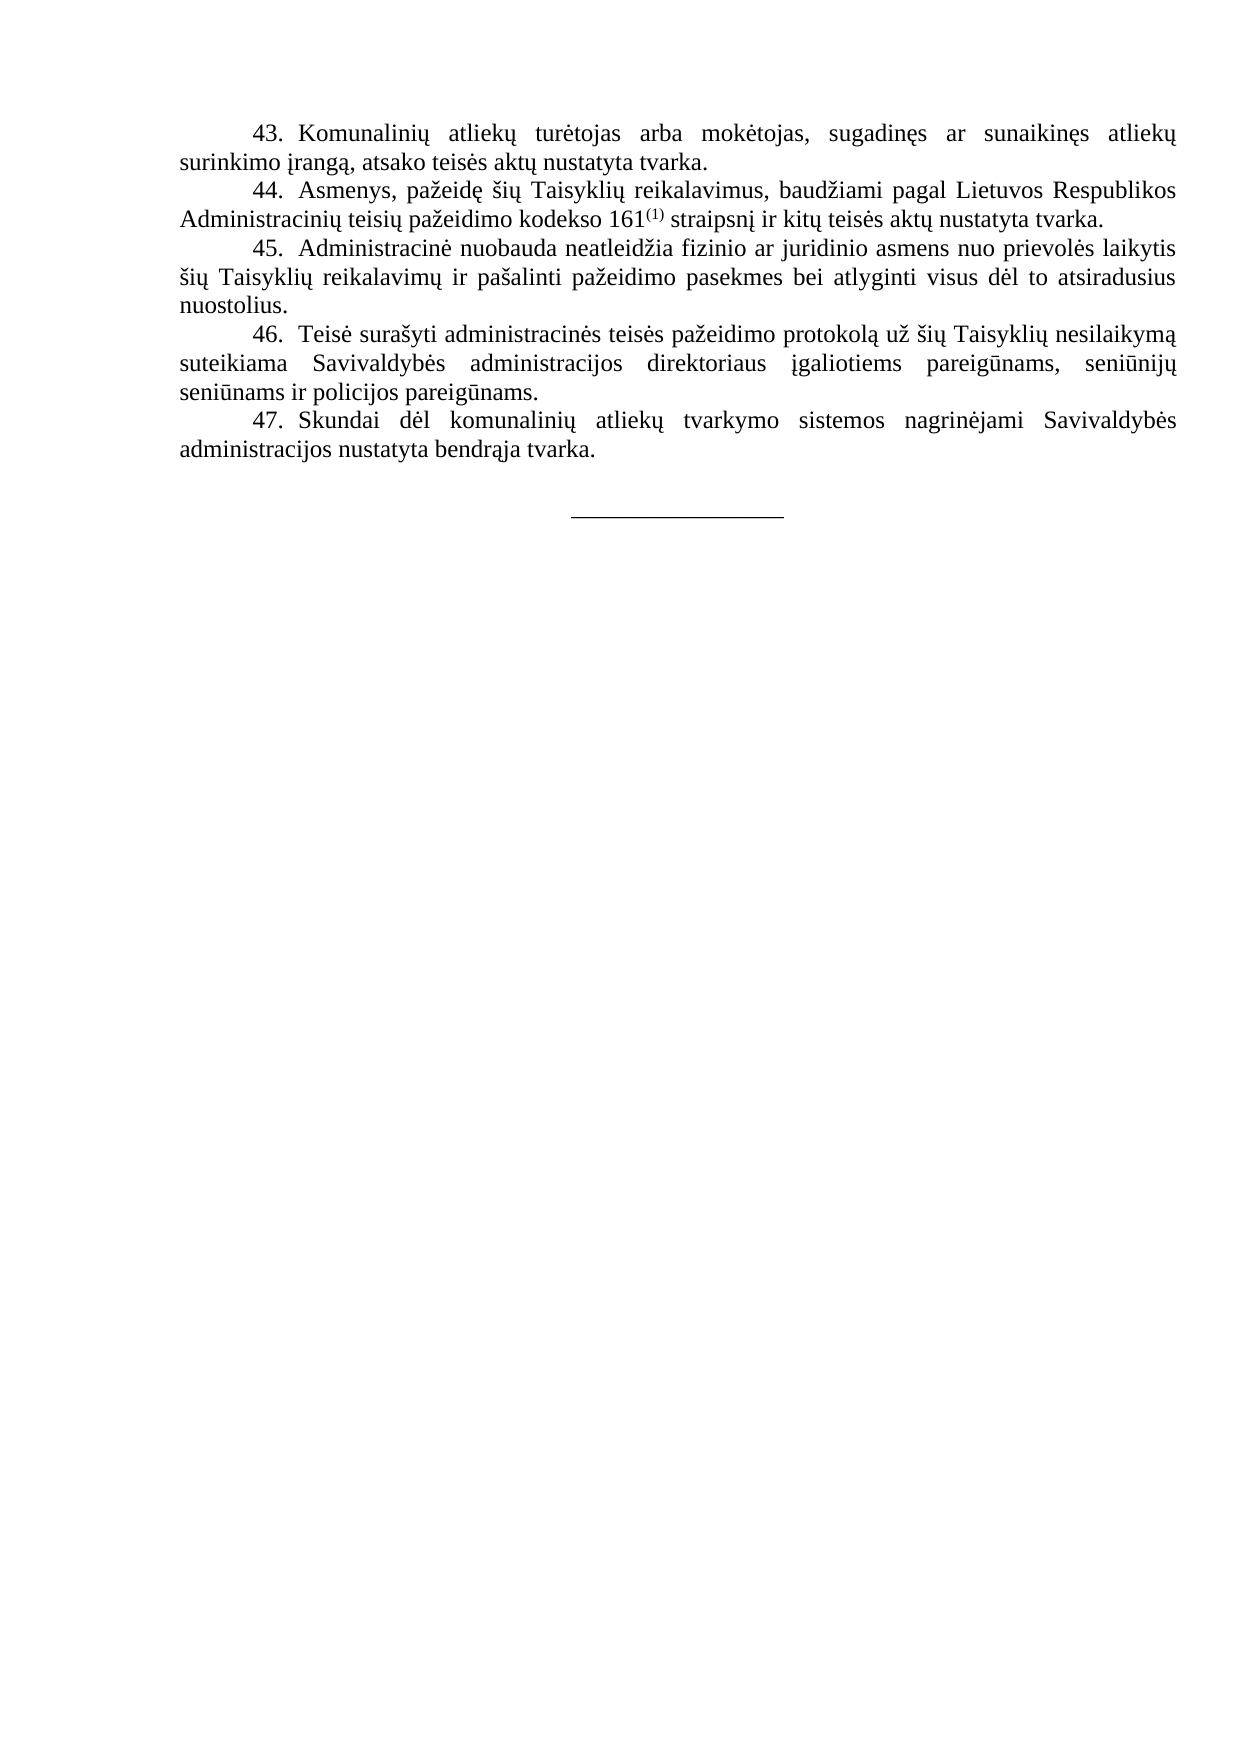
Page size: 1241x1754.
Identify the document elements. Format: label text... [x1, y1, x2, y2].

text 45. Administracinė nuobauda neatleidžia fizinio ar juridinio asmens nuo prievolės laikytis šių Taisyklių reikalavimų ir pašalinti pažeidimo pasekmes bei atlyginti visus dėl to atsiradusius nuostolius. [179, 233, 1177, 319]
text 46. Teisė surašyti administracinės teisės pažeidimo protokolą už šių Taisyklių nesilaikymą suteikiama Savivaldybės administracijos direktoriaus įgaliotiems pareigūnams, seniūnijų seniūnams ir policijos pareigūnams. [179, 319, 1177, 406]
text 47. Skundai dėl komunalinių atliekų tvarkymo sistemos nagrinėjami Savivaldybės administracijos nustatyta bendrąja tvarka. [179, 406, 1177, 463]
text _________________ [177, 492, 1177, 521]
text 43. Komunalinių atliekų turėtojas arba mokėtojas, sugadinęs ar sunaikinęs atliekų surinkimo įrangą, atsako teisės aktų nustatyta tvarka. [179, 118, 1177, 176]
text 44. Asmenys, pažeidę šių Taisyklių reikalavimus, baudžiami pagal Lietuvos Respublikos Administracinių teisių pažeidimo kodekso 161(1) straipsnį ir kitų teisės aktų nustatyta tvarka. [179, 176, 1177, 233]
